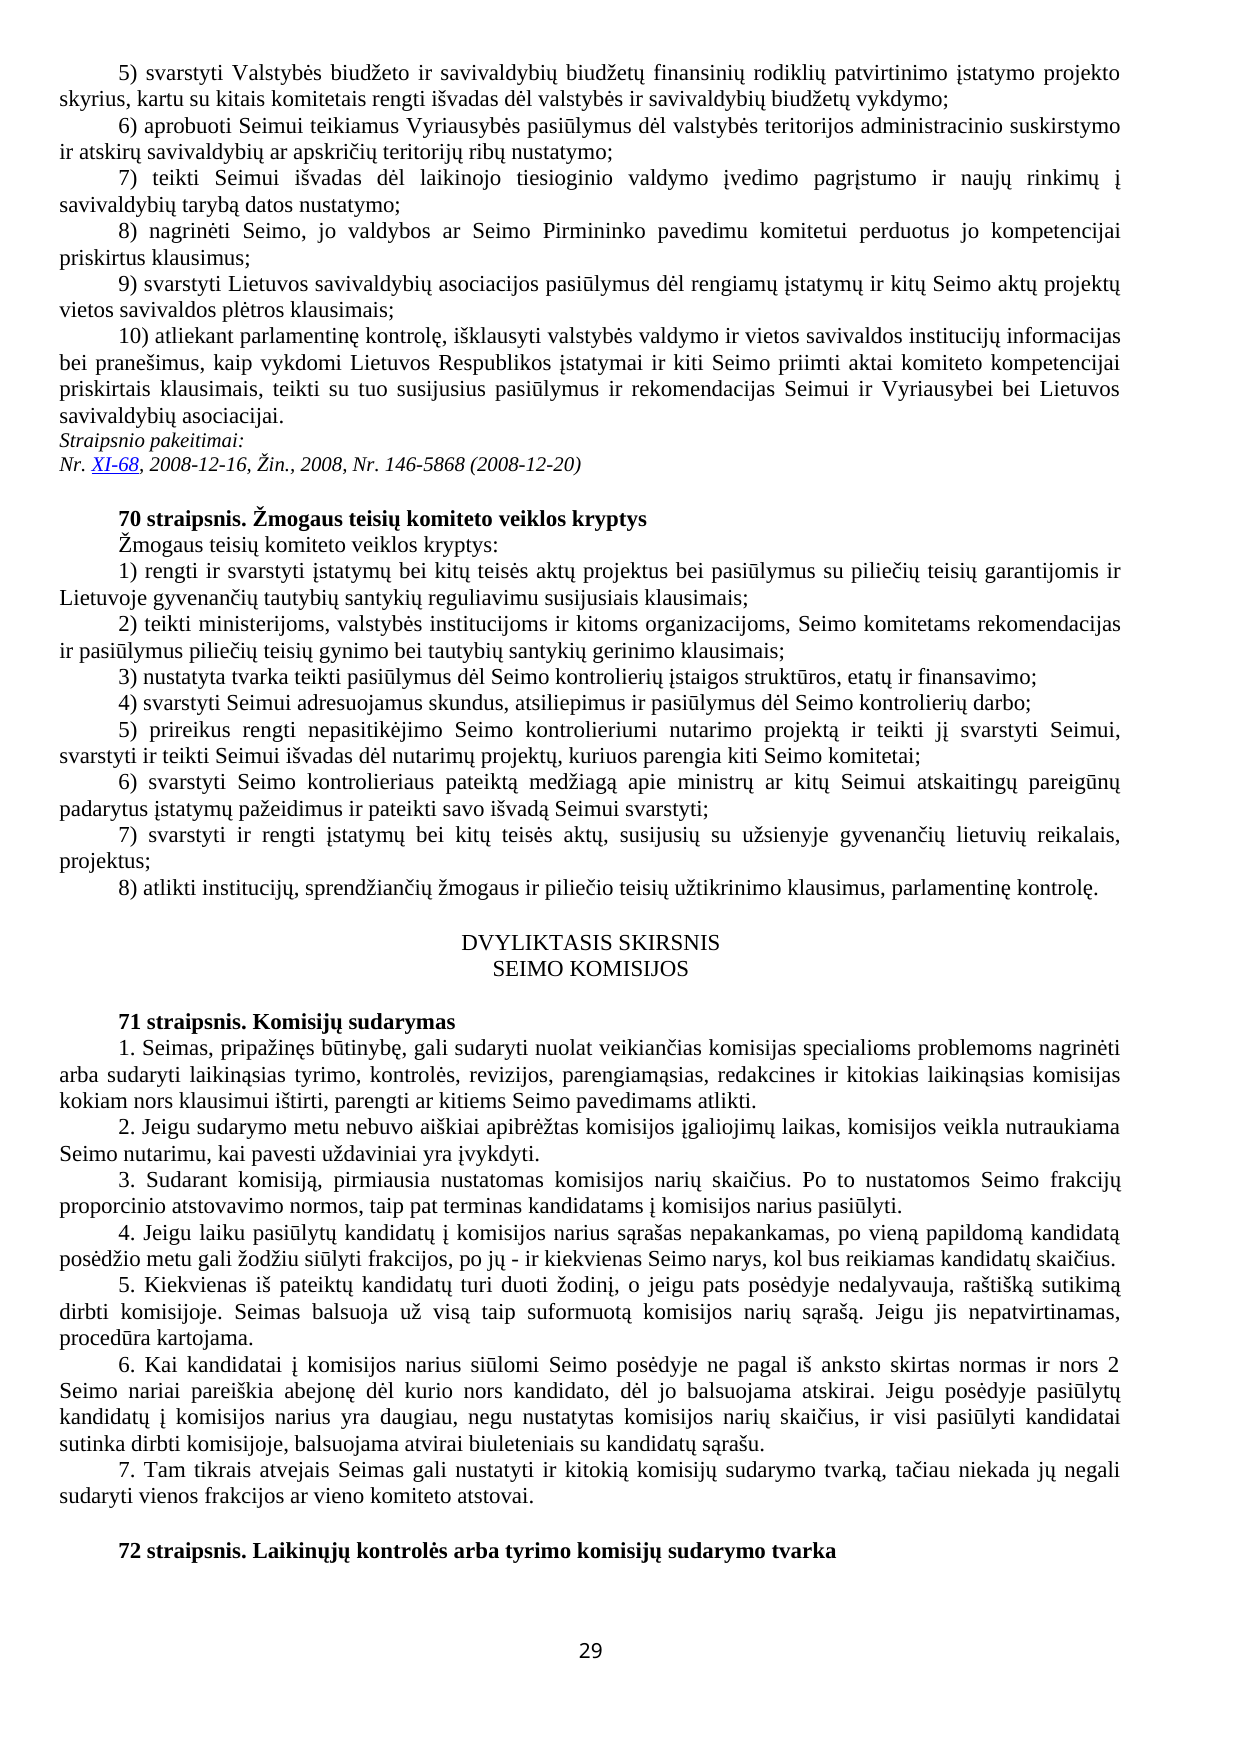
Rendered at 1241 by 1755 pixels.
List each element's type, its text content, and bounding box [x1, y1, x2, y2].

text 8) atlikti institucijų, sprendžiančių žmogaus ir piliečio teisių užtikrinimo klausimus, parlamentinę kontrolę. [59, 874, 1122, 900]
text 2. Jeigu sudarymo metu nebuvo aiškiai apibrėžtas komisijos įgaliojimų laikas, komisijos veikla nutraukiama Seimo nutarimu, kai pavesti uždaviniai yra įvykdyti. [59, 1113, 1122, 1166]
text 6) aprobuoti Seimui teikiamus Vyriausybės pasiūlymus dėl valstybės teritorijos administracinio suskirstymo ir atskirų savivaldybių ar apskričių teritorijų ribų nustatymo; [59, 112, 1122, 164]
text 6) svarstyti Seimo kontrolieriaus pateiktą medžiagą apie ministrų ar kitų Seimui atskaitingų pareigūnų padarytus įstatymų pažeidimus ir pateikti savo išvadą Seimui svarstyti; [59, 768, 1122, 821]
text 2) teikti ministerijoms, valstybės institucijoms ir kitoms organizacijoms, Seimo komitetams rekomendacijas ir pasiūlymus piliečių teisių gynimo bei tautybių santykių gerinimo klausimais; [59, 610, 1122, 663]
text 5) svarstyti Valstybės biudžeto ir savivaldybių biudžetų finansinių rodiklių patvirtinimo įstatymo projekto skyrius, kartu su kitais komitetais rengti išvadas dėl valstybės ir savivaldybių biudžetų vykdymo; [59, 59, 1122, 112]
text 1) rengti ir svarstyti įstatymų bei kitų teisės aktų projektus bei pasiūlymus su piliečių teisių garantijomis ir Lietuvoje gyvenančių tautybių santykių reguliavimu susijusiais klausimais; [59, 558, 1122, 610]
text Žmogaus teisių komiteto veiklos kryptys: [59, 531, 1122, 558]
text 3) nustatyta tvarka teikti pasiūlymus dėl Seimo kontrolierių įstaigos struktūros, etatų ir finansavimo; [59, 663, 1122, 689]
text 7) teikti Seimui išvadas dėl laikinojo tiesioginio valdymo įvedimo pagrįstumo ir naujų rinkimų į savivaldybių tarybą datos nustatymo; [59, 164, 1122, 217]
text 3. Sudarant komisiją, pirmiausia nustatomas komisijos narių skaičius. Po to nustatomos Seimo frakcijų proporcinio atstovavimo normos, taip pat terminas kandidatams į komisijos narius pasiūlyti. [59, 1166, 1122, 1219]
text 9) svarstyti Lietuvos savivaldybių asociacijos pasiūlymus dėl rengiamų įstatymų ir kitų Seimo aktų projektų vietos savivaldos plėtros klausimais; [59, 270, 1122, 323]
text 5. Kiekvienas iš pateiktų kandidatų turi duoti žodinį, o jeigu pats posėdyje nedalyvauja, raštišką sutikimą dirbti komisijoje. Seimas balsuoja už visą taip suformuotą komisijos narių sąrašą. Jeigu jis nepatvirtinamas, procedūra kartojama. [59, 1272, 1122, 1351]
text 6. Kai kandidatai į komisijos narius siūlomi Seimo posėdyje ne pagal iš anksto skirtas normas ir nors 2 Seimo nariai pareiškia abejonę dėl kurio nors kandidato, dėl jo balsuojama atskirai. Jeigu posėdyje pasiūlytų kandidatų į komisijos narius yra daugiau, negu nustatytas komisijos narių skaičius, ir visi pasiūlyti kandidatai sutinka dirbti komisijoje, balsuojama atvirai biuleteniais su kandidatų sąrašu. [59, 1351, 1122, 1456]
text Straipsnio pakeitimai: [59, 428, 1122, 452]
text 7) svarstyti ir rengti įstatymų bei kitų teisės aktų, susijusių su užsienyje gyvenančių lietuvių reikalais, projektus; [59, 821, 1122, 874]
text 1. Seimas, pripažinęs būtinybę, gali sudaryti nuolat veikiančias komisijas specialioms problemoms nagrinėti arba sudaryti laikinąsias tyrimo, kontrolės, revizijos, parengiamąsias, redakcines ir kitokias laikinąsias komisijas kokiam nors klausimui ištirti, parengti ar kitiems Seimo pavedimams atlikti. [59, 1034, 1122, 1113]
text 4) svarstyti Seimui adresuojamus skundus, atsiliepimus ir pasiūlymus dėl Seimo kontrolierių darbo; [59, 689, 1122, 716]
text DVYLIKTASIS SKIRSNIS [59, 929, 1122, 955]
text 8) nagrinėti Seimo, jo valdybos ar Seimo Pirmininko pavedimu komitetui perduotus jo kompetencijai priskirtus klausimus; [59, 217, 1122, 270]
text 10) atliekant parlamentinę kontrolę, išklausyti valstybės valdymo ir vietos savivaldos institucijų informacijas bei pranešimus, kaip vykdomi Lietuvos Respublikos įstatymai ir kiti Seimo priimti aktai komiteto kompetencijai priskirtais klausimais, teikti su tuo susijusius pasiūlymus ir rekomendacijas Seimui ir Vyriausybei bei Lietuvos savivaldybių asociacijai. [59, 323, 1122, 428]
text 4. Jeigu laiku pasiūlytų kandidatų į komisijos narius sąrašas nepakankamas, po vieną papildomą kandidatą posėdžio metu gali žodžiu siūlyti frakcijos, po jų - ir kiekvienas Seimo narys, kol bus reikiamas kandidatų skaičius. [59, 1219, 1122, 1272]
text SEIMO KOMISIJOS [59, 955, 1122, 982]
text Nr. XI-68, 2008-12-16, Žin., 2008, Nr. 146-5868 (2008-12-20) [59, 452, 1122, 476]
text 7. Tam tikrais atvejais Seimas gali nustatyti ir kitokią komisijų sudarymo tvarką, tačiau niekada jų negali sudaryti vienos frakcijos ar vieno komiteto atstovai. [59, 1456, 1122, 1509]
text 5) prireikus rengti nepasitikėjimo Seimo kontrolieriumi nutarimo projektą ir teikti jį svarstyti Seimui, svarstyti ir teikti Seimui išvadas dėl nutarimų projektų, kuriuos parengia kiti Seimo komitetai; [59, 716, 1122, 768]
text 72 straipsnis. Laikinųjų kontrolės arba tyrimo komisijų sudarymo tvarka [59, 1537, 1122, 1564]
text 71 straipsnis. Komisijų sudarymas [59, 1008, 1122, 1034]
text 70 straipsnis. Žmogaus teisių komiteto veiklos kryptys [118, 505, 1122, 531]
